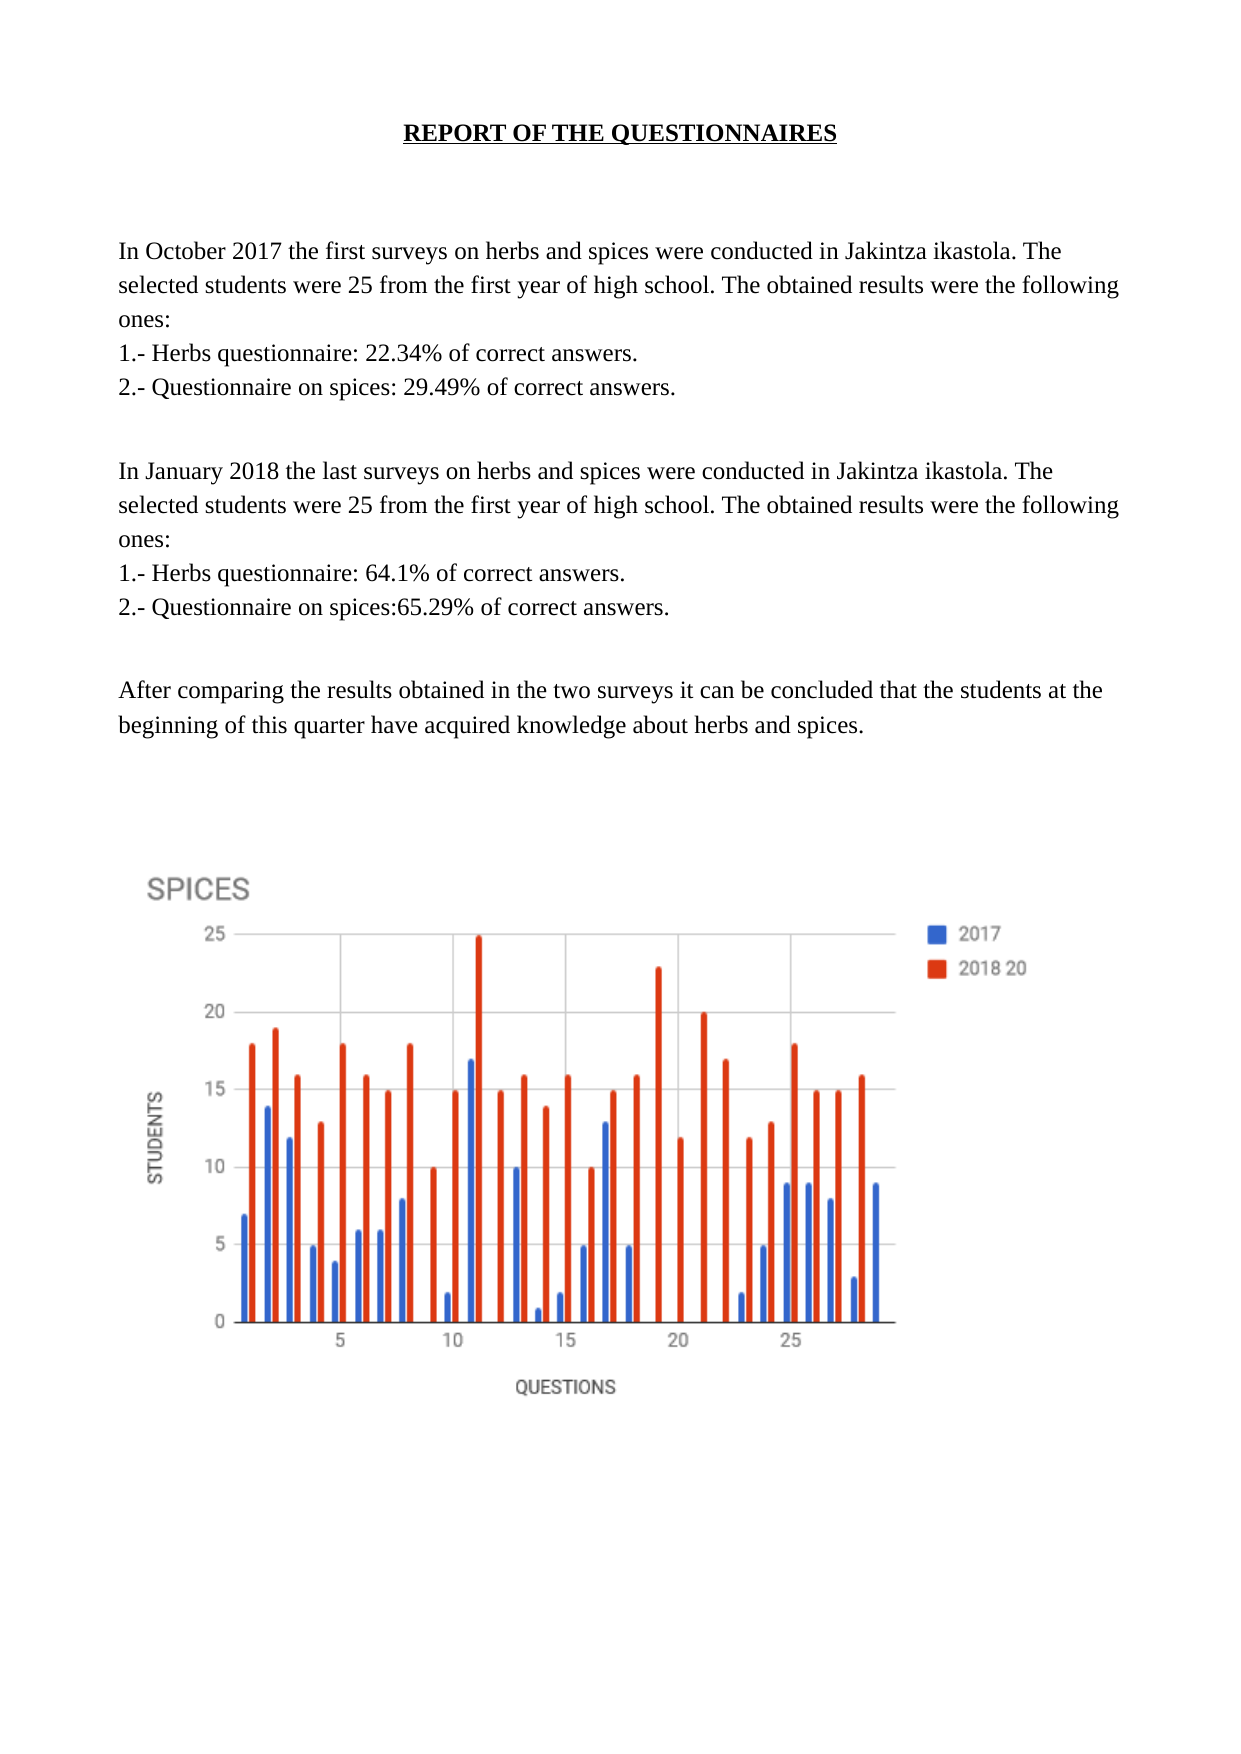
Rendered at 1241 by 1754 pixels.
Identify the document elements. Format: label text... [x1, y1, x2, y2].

text REPORT OF THE QUESTIONNAIRES [118, 118, 1122, 147]
picture [118, 846, 1056, 1427]
text After comparing the results obtained in the two surveys it can be concluded that the students at the beginning of this quarter have acquired knowledge about herbs and spices. [118, 676, 1122, 738]
text In January 2018 the last surveys on herbs and spices were conducted in Jakintza ikastola. The selected students were 25 from the first year of high school. The obtained results were the following ones: 1.- Herbs questionnaire: 64.1% of correct answers. 2.- Questionnaire on spices:65.29% of correct answers. [118, 456, 1122, 621]
text In October 2017 the first surveys on herbs and spices were conducted in Jakintza ikastola. The selected students were 25 from the first year of high school. The obtained results were the following ones: 1.- Herbs questionnaire: 22.34% of correct answers. 2.- Questionnaire on spices: 29.49% of correct answers. [118, 236, 1122, 401]
